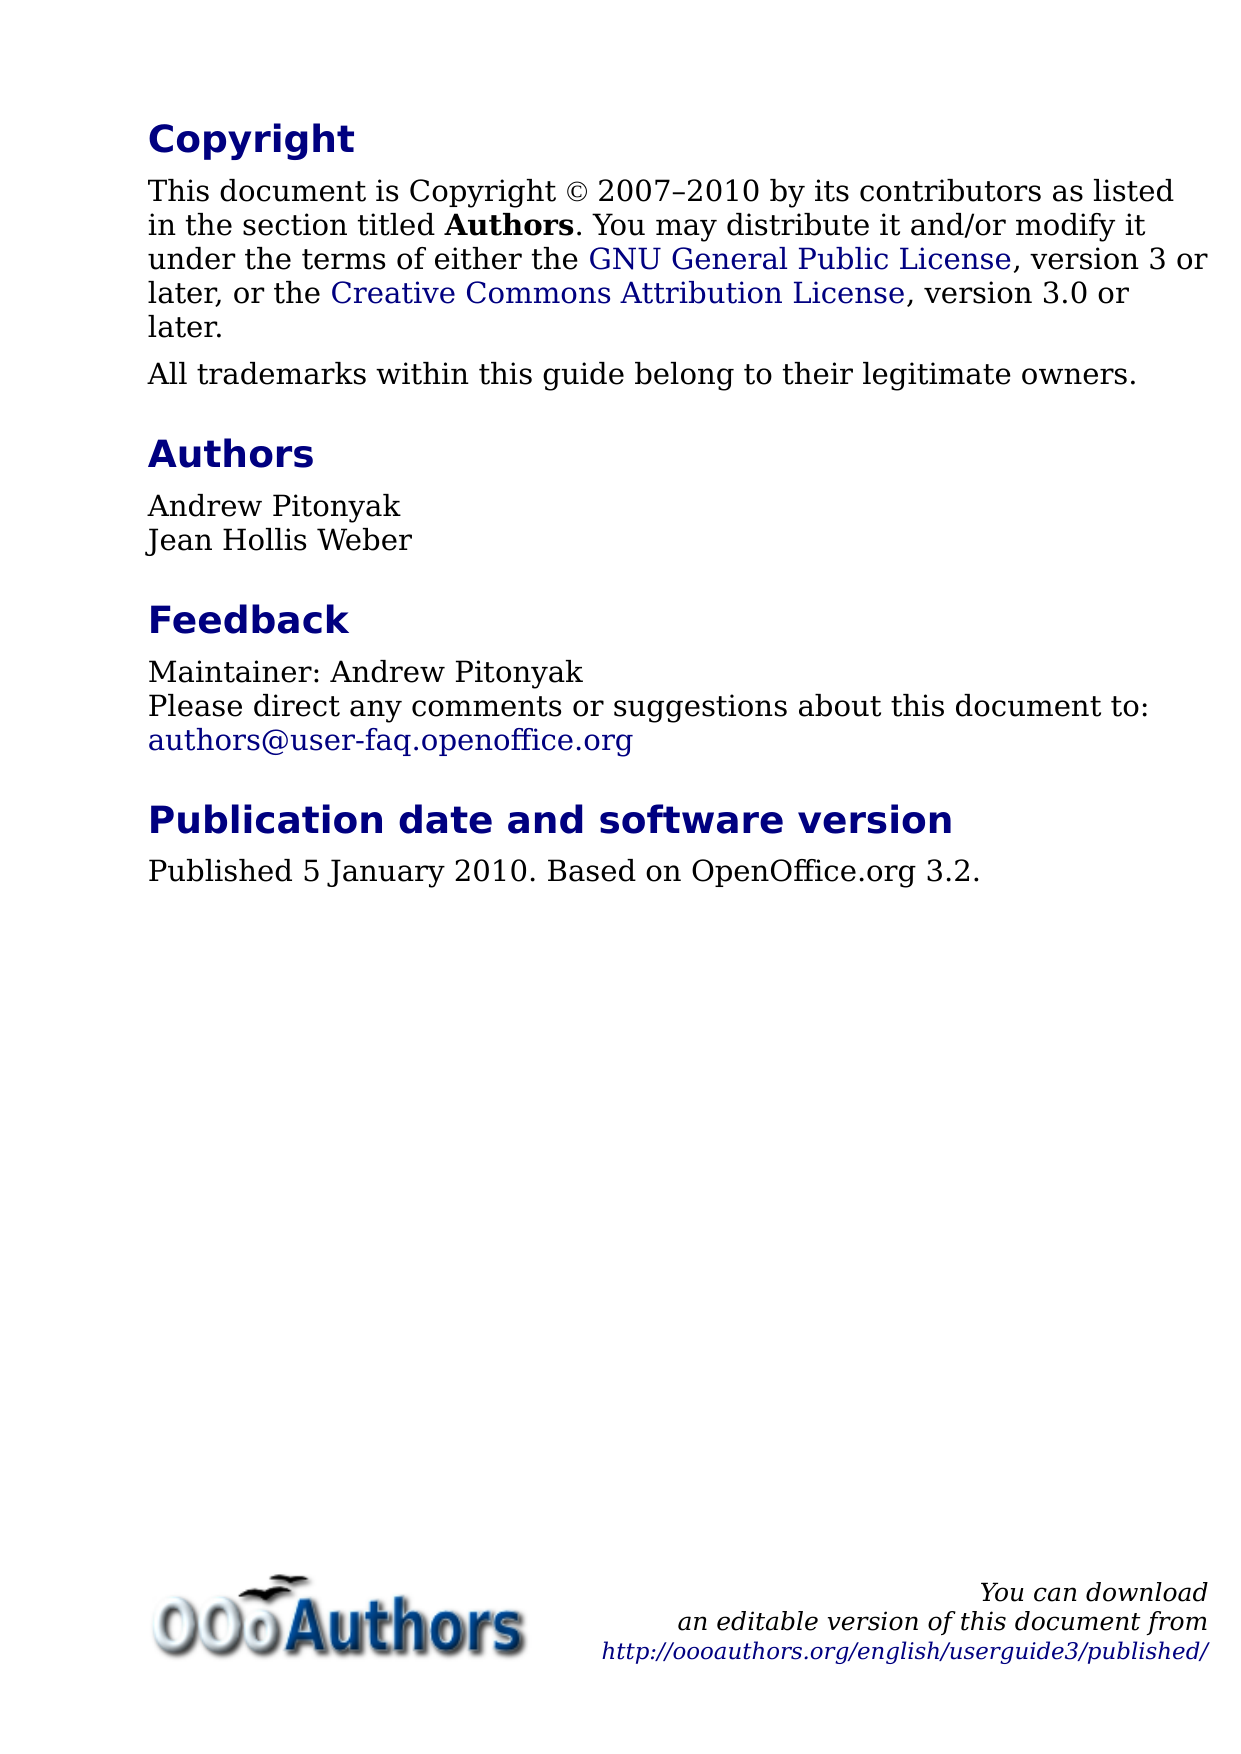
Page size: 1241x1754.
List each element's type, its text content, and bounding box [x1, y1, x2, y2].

text Maintainer: Andrew Pitonyak Please direct any comments or suggestions about this document to: authors@user-faq.openoffice.org [148, 655, 1211, 757]
text Andrew Pitonyak Jean Hollis Weber [148, 489, 1211, 557]
text Feedback [148, 599, 1211, 642]
text Publication date and software version [148, 799, 1211, 842]
picture [148, 1568, 533, 1665]
text Authors [148, 433, 1211, 477]
text This document is Copyright © 2007–2010 by its contributors as listed in the section titled Authors. You may distribute it and/or modify it under the terms of either the GNU General Public License, version 3 or later, or the Creative Commons Attribution License, version 3.0 or later. [148, 174, 1211, 344]
text Copyright [148, 118, 1211, 162]
text All trademarks within this guide belong to their legitimate owners. [148, 357, 1211, 391]
text Published 5 January 2010. Based on OpenOffice.org 3.2. [148, 855, 1211, 889]
